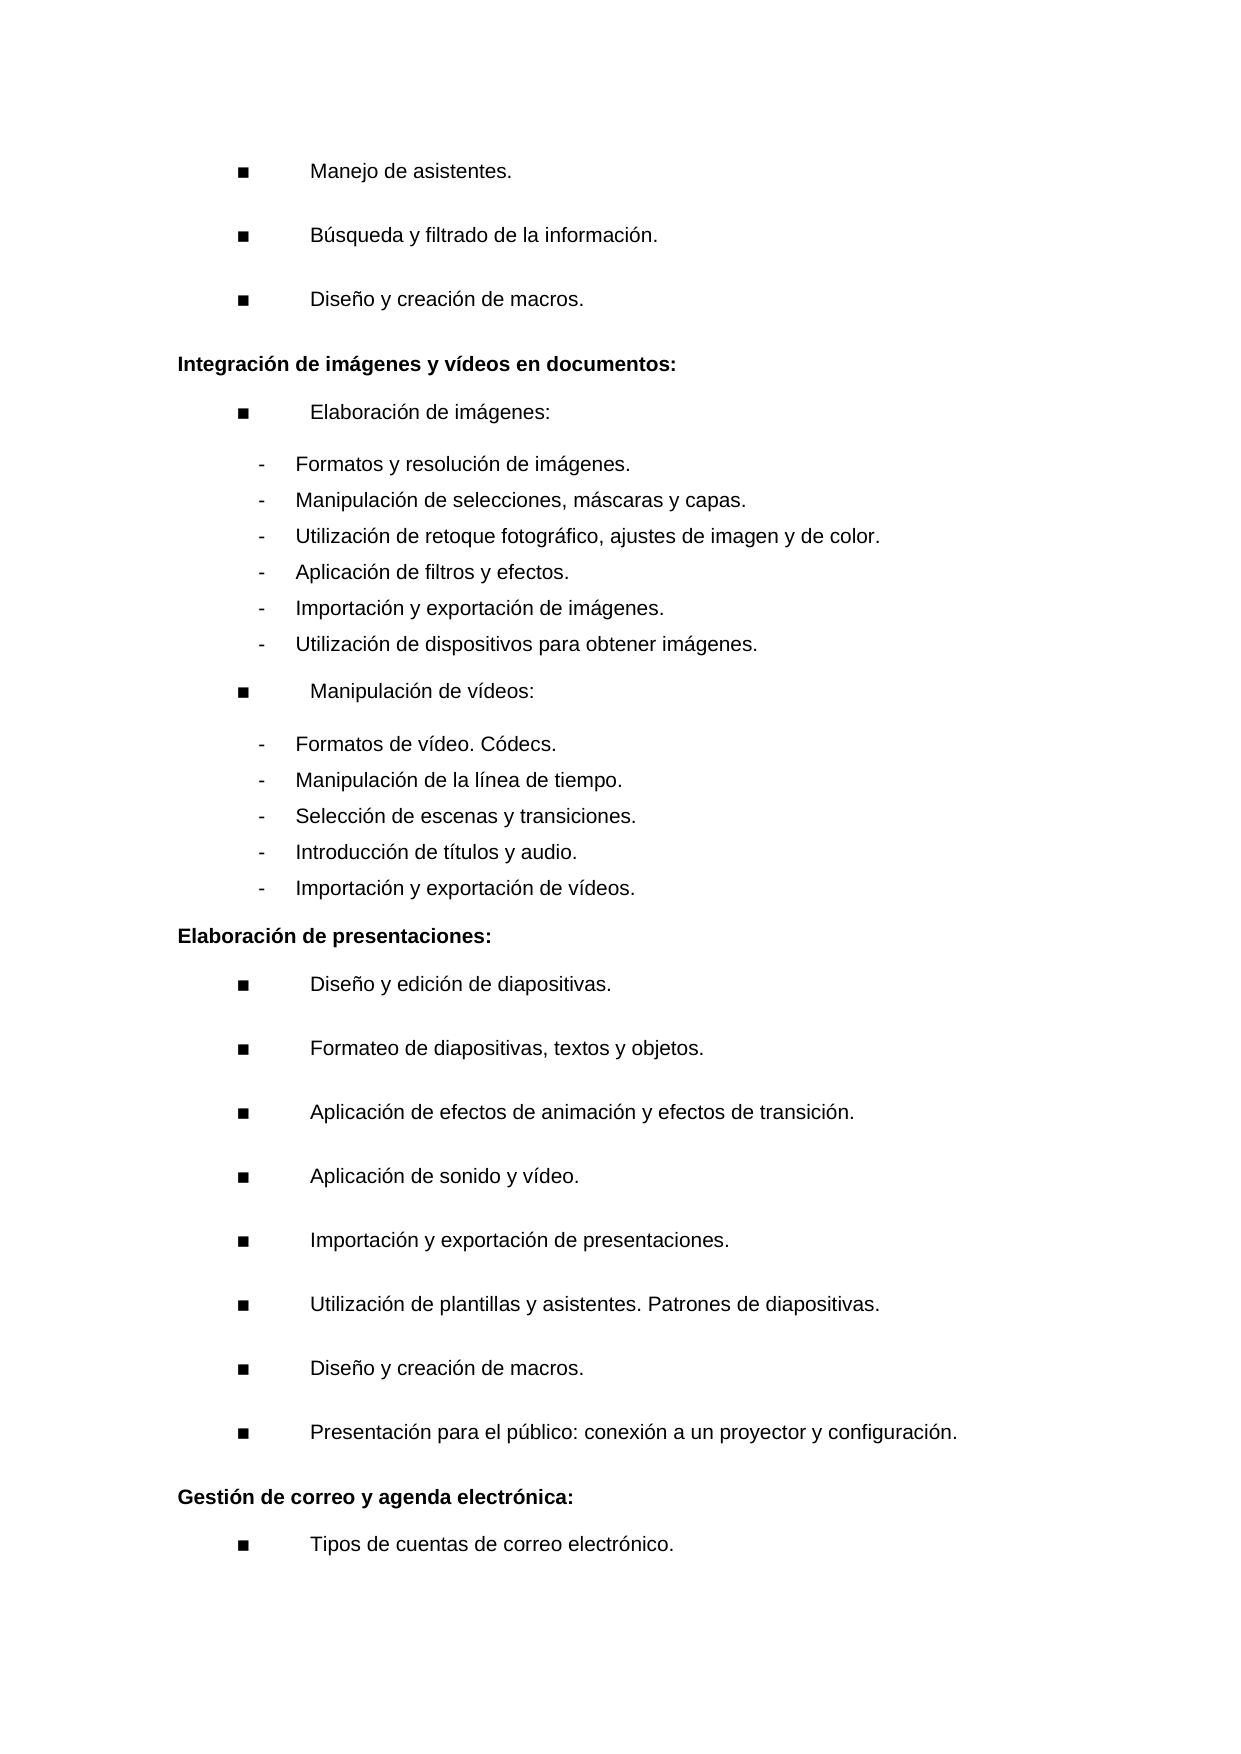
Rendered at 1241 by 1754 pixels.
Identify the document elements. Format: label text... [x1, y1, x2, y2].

list Manipulación de vídeos: [236, 668, 1063, 711]
list Diseño y edición de diapositivas. [236, 960, 1063, 1003]
list Formatos y resolución de imágenes. [258, 452, 1063, 476]
list Manejo de asistentes. [236, 148, 1063, 190]
list Aplicación de efectos de animación y efectos de transición. [236, 1088, 1063, 1131]
list Búsqueda y filtrado de la información. [236, 212, 1063, 254]
list Formatos de vídeo. Códecs. [258, 732, 1063, 756]
list Importación y exportación de imágenes. [258, 596, 1063, 620]
list Utilización de retoque fotográfico, ajustes de imagen y de color. [258, 524, 1063, 548]
list Utilización de plantillas y asistentes. Patrones de diapositivas. [236, 1280, 1063, 1323]
list Importación y exportación de presentaciones. [236, 1216, 1063, 1259]
list Utilización de dispositivos para obtener imágenes. [258, 632, 1063, 656]
list Tipos de cuentas de correo electrónico. [236, 1521, 1063, 1564]
list Aplicación de sonido y vídeo. [236, 1152, 1063, 1195]
list Elaboración de imágenes: [236, 388, 1063, 431]
list Presentación para el público: conexión a un proyector y configuración. [236, 1408, 1063, 1451]
list Formateo de diapositivas, textos y objetos. [236, 1024, 1063, 1067]
list Importación y exportación de vídeos. [258, 876, 1063, 900]
list Diseño y creación de macros. [236, 1344, 1063, 1387]
list Aplicación de filtros y efectos. [258, 560, 1063, 584]
text Elaboración de presentaciones: [177, 924, 1063, 948]
list Manipulación de la línea de tiempo. [258, 768, 1063, 792]
list Diseño y creación de macros. [236, 276, 1063, 318]
list Manipulación de selecciones, máscaras y capas. [258, 488, 1063, 512]
text Integración de imágenes y vídeos en documentos: [177, 352, 1063, 376]
text Gestión de correo y agenda electrónica: [177, 1485, 1063, 1509]
list Selección de escenas y transiciones. [258, 804, 1063, 828]
list Introducción de títulos y audio. [258, 840, 1063, 864]
